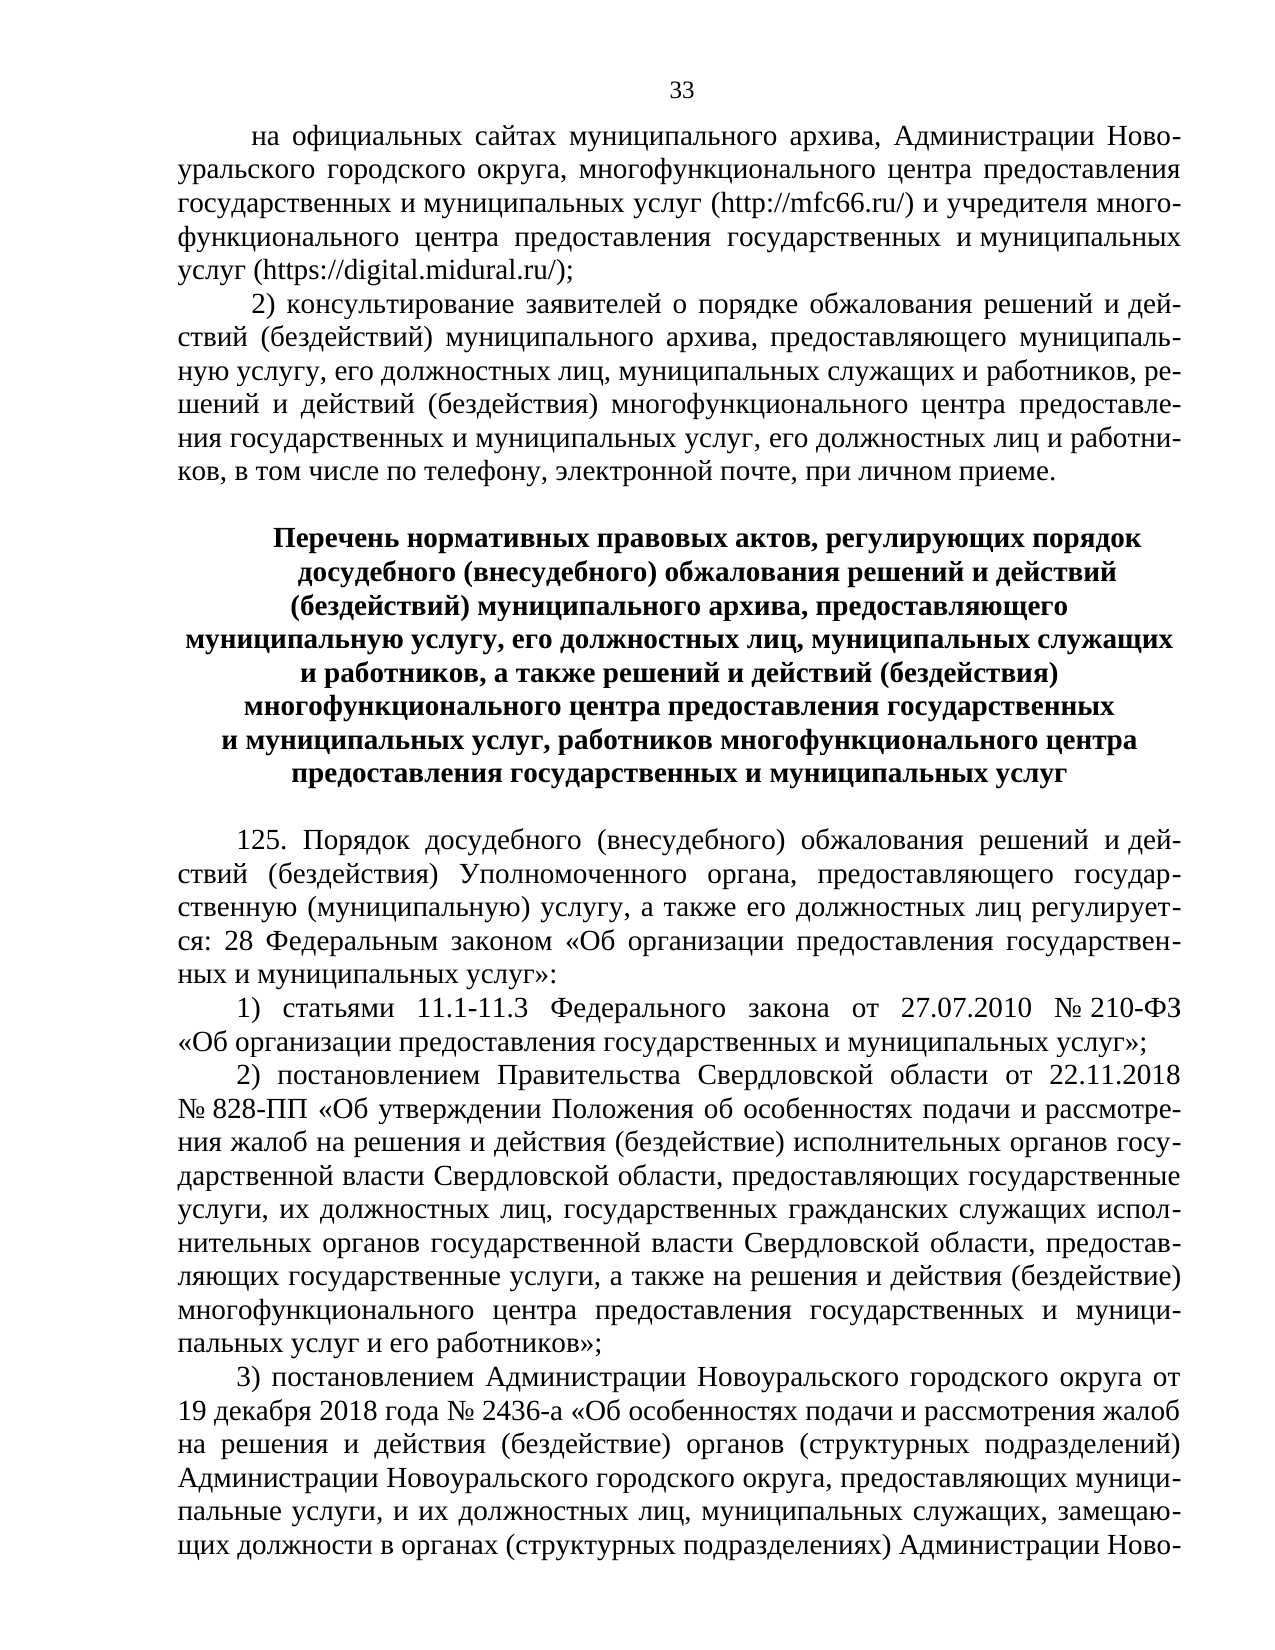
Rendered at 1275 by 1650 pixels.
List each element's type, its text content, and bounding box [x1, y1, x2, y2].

text Перечень нормативных правовых актов, регулирующих порядок [177, 521, 1181, 554]
text 3) постановлением Администрации Новоуральского городского округа от 19 декабря 2018 года № 2436-а «Об особенностях подачи и рассмотрения жалоб на решения и действия (бездействие) органов (структурных подразделений) Администрации Новоуральского городского округа, предоставляющих муници­пальные услуги, и их должностных лиц, муниципальных служащих, замещаю­щих должности в органах (структурных подразделениях) Администрации Ново­ [177, 1359, 1181, 1560]
text 1) статьями 11.1-11.3 Федерального закона от 27.07.2010 № 210-ФЗ «Об организации предоставления государственных и муниципальных услуг»; [177, 990, 1181, 1057]
text на официальных сайтах муниципального архива, Администрации Ново­уральского городского округа, многофункционального центра предоставления государственных и муниципальных услуг (http://mfc66.ru/) и учредителя много­функционального центра предоставления государственных и муниципальных услуг (https://digital.midural.ru/); [177, 118, 1181, 286]
text досу­дебного (внесудебного) обжалования решений и действий (бездействий) му­ниципального архива, предоставляющего муниципальную услугу, его должностных лиц, муниципальных служащих и работников, а также реше­ний и действий (бездействия) многофункционального центра предоставле­ния государственных и муниципальных услуг, работников многофункцио­нального центра предоставления государственных и муниципальных услуг [177, 554, 1181, 789]
text 2) постановлением Правительства Свердловской области от 22.11.2018 № 828-ПП «Об утверждении Положения об особенностях подачи и рассмотре­ния жалоб на решения и действия (бездействие) исполнительных органов госу­дарственной власти Свердловской области, предоставляющих государственные услуги, их должностных лиц, государственных гражданских служащих испол­нительных органов государственной власти Свердловской области, предостав­ляющих государственные услуги, а также на решения и действия (бездействие) многофункционального центра предоставления государственных и муници­пальных услуг и его работников»; [177, 1057, 1181, 1359]
text 2) консультирование заявителей о порядке обжалования решений и дей­ствий (бездействий) муниципального архива, предоставляющего муниципаль­ную услугу, его должностных лиц, муниципальных служащих и работников, ре­шений и действий (бездействия) многофункционального центра предоставле­ния государственных и муниципальных услуг, его должностных лиц и работни­ков, в том числе по телефону, электронной почте, при личном приеме. [177, 286, 1181, 487]
text 125. Порядок досудебного (внесудебного) обжалования решений и дей­ствий (бездействия) Уполномоченного органа, предоставляющего государ­ственную (муниципальную) услугу, а также его должностных лиц регулирует­ся: 28 Федеральным законом «Об организации предоставления государствен­ных и муниципальных услуг»: [177, 822, 1181, 990]
